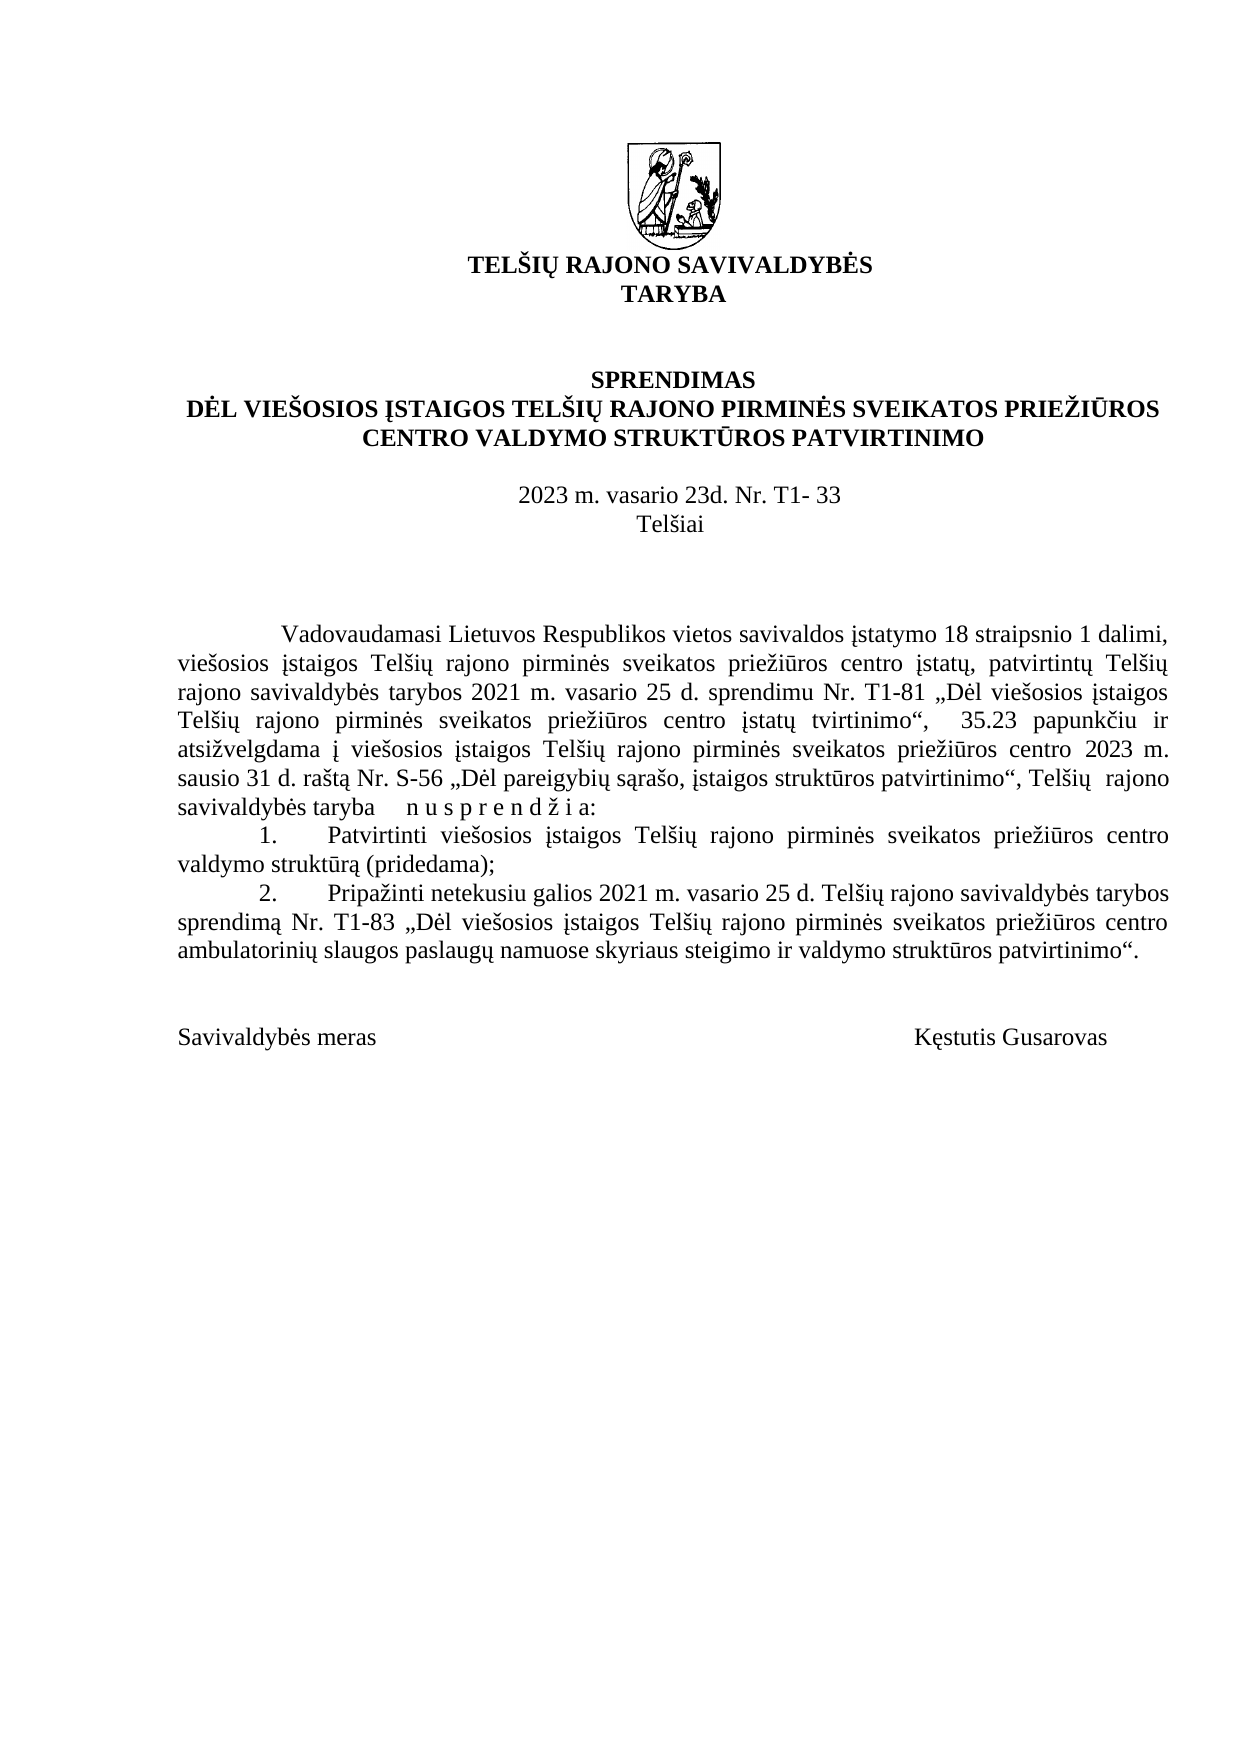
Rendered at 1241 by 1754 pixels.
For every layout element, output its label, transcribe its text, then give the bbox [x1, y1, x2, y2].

text Telšiai [177, 509, 1169, 538]
text DĖL VIEŠOSIOS ĮSTAIGOS TELŠIŲ RAJONO PIRMINĖS SVEIKATOS PRIEŽIŪROS CENTRO VALDYMO STRUKTŪROS PATVIRTINIMO [177, 394, 1169, 451]
text TARYBA [177, 279, 1169, 308]
text 2. Pripažinti netekusiu galios 2021 m. vasario 25 d. Telšių rajono savivaldybės tarybos sprendimą Nr. T1-83 „Dėl viešosios įstaigos Telšių rajono pirminės sveikatos priežiūros centro ambulatorinių slaugos paslaugų namuose skyriaus steigimo ir valdymo struktūros patvirtinimo“. [177, 878, 1169, 964]
text TELŠIŲ RAJONO SAVIVALDYBĖS [177, 250, 1169, 279]
text SPRENDIMAS [177, 365, 1169, 394]
text Savivaldybės meras Kęstutis Gusarovas [177, 1022, 1169, 1050]
text Vadovaudamasi Lietuvos Respublikos vietos savivaldos įstatymo 18 straipsnio 1 dalimi, viešosios įstaigos Telšių rajono pirminės sveikatos priežiūros centro įstatų, patvirtintų Telšių rajono savivaldybės tarybos 2021 m. vasario 25 d. sprendimu Nr. T1-81 „Dėl viešosios įstaigos Telšių rajono pirminės sveikatos priežiūros centro įstatų tvirtinimo“, 35.23 papunkčiu ir atsižvelgdama į viešosios įstaigos Telšių rajono pirminės sveikatos priežiūros centro 2023 m. sausio 31 d. raštą Nr. S-56 „Dėl pareigybių sąrašo, įstaigos struktūros patvirtinimo“, Telšių rajono savivaldybės taryba n u s p r e n d ž i a: [177, 619, 1169, 820]
text 2023 m. vasario 23d. Nr. T1- 33 [177, 480, 1169, 509]
text 1. Patvirtinti viešosios įstaigos Telšių rajono pirminės sveikatos priežiūros centro valdymo struktūrą (pridedama); [177, 820, 1169, 878]
